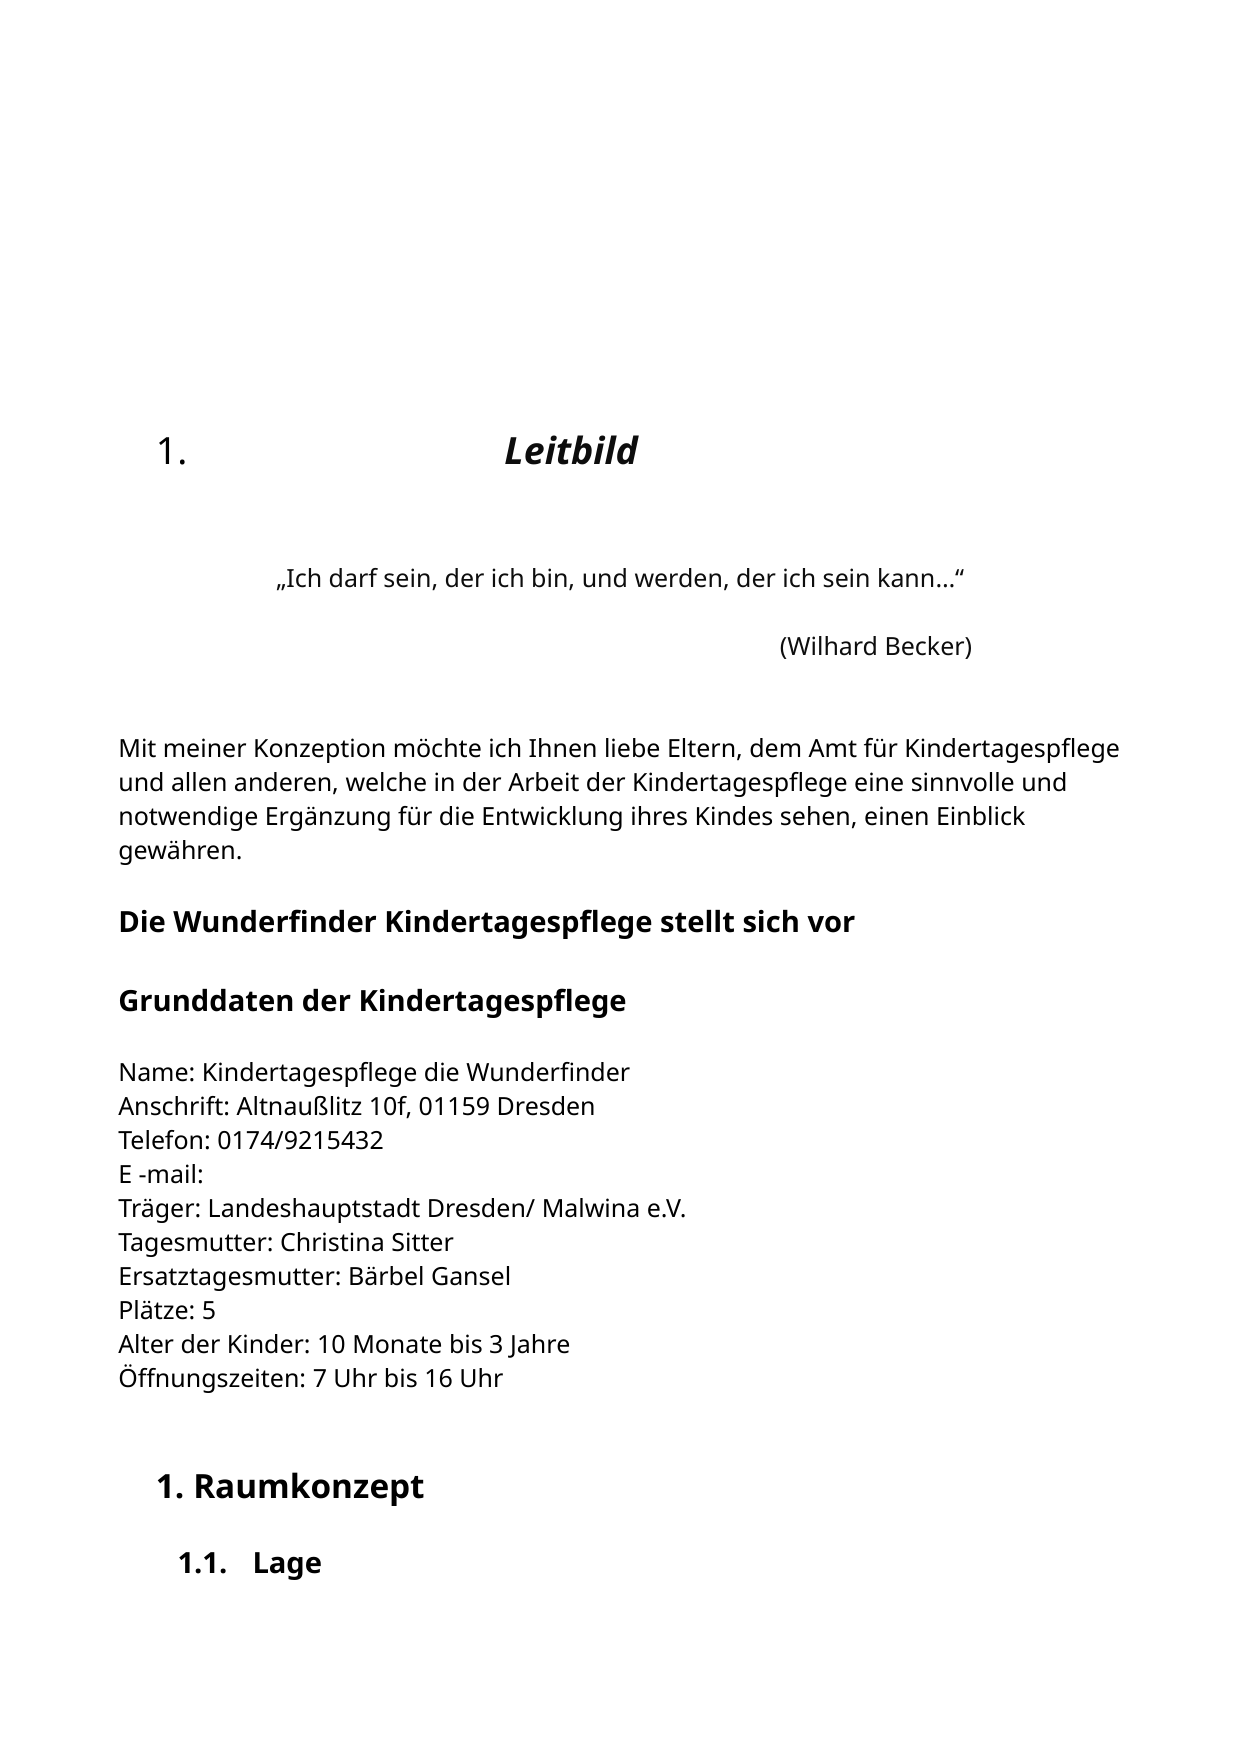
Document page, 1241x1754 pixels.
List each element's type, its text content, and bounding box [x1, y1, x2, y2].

text „Ich darf sein, der ich bin, und werden, der ich sein kann…“ [118, 561, 1122, 594]
text Träger: Landeshauptstadt Dresden/ Malwina e.V. [118, 1191, 1122, 1224]
text Die Wunderfinder Kindertagespflege stellt sich vor [118, 901, 1122, 941]
list Leitbild [156, 424, 1122, 475]
text Grunddaten der Kindertagespflege [118, 981, 1122, 1020]
text Mit meiner Konzeption möchte ich Ihnen liebe Eltern, dem Amt für Kindertagespflege und allen anderen, welche in der Arbeit der Kindertagespflege eine sinnvolle und notwendige Ergänzung für die Entwicklung ihres Kindes sehen, einen Einblick gewähren. [118, 731, 1122, 867]
list Raumkonzept [156, 1463, 1122, 1508]
text Alter der Kinder: 10 Monate bis 3 Jahre [118, 1327, 1122, 1361]
text Ersatztagesmutter: Bärbel Gansel [118, 1259, 1122, 1293]
text (Wilhard Becker) [118, 629, 1122, 663]
text E -mail: [118, 1156, 1122, 1191]
text Telefon: 0174/9215432 [118, 1122, 1122, 1156]
text Tagesmutter: Christina Sitter [118, 1224, 1122, 1259]
text Name: Kindertagespflege die Wunderfinder [118, 1054, 1122, 1088]
list Lage [177, 1542, 1122, 1582]
text Plätze: 5 [118, 1293, 1122, 1327]
text Öffnungszeiten: 7 Uhr bis 16 Uhr [118, 1361, 1122, 1395]
text Anschrift: Altnaußlitz 10f, 01159 Dresden [118, 1088, 1122, 1122]
